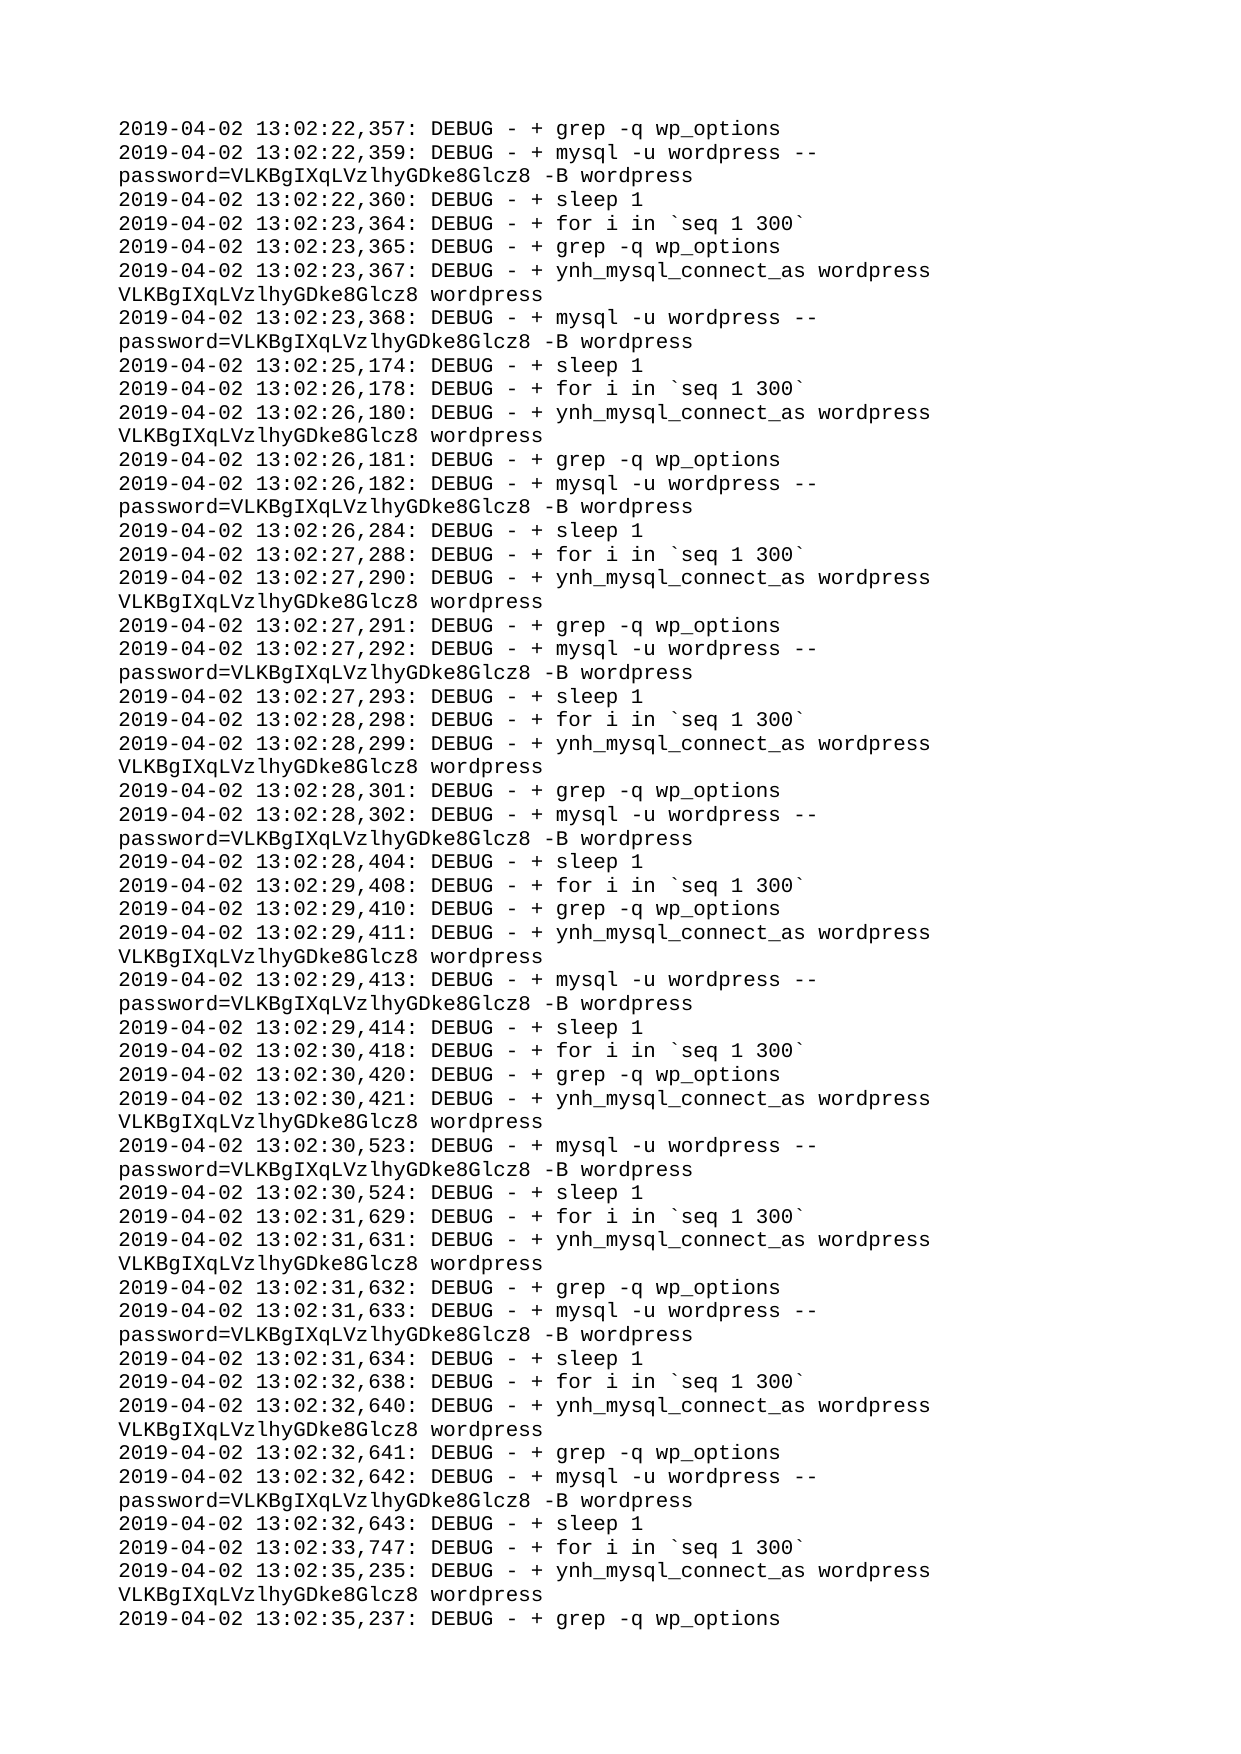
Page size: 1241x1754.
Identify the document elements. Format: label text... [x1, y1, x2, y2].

text 2019-04-02 13:02:28,299: DEBUG - + ynh_mysql_connect_as wordpress VLKBgIXqLVzlhyGDke8Glcz8 wordpress [118, 733, 1122, 780]
text 2019-04-02 13:02:28,301: DEBUG - + grep -q wp_options [118, 780, 1122, 804]
text 2019-04-02 13:02:25,174: DEBUG - + sleep 1 [118, 354, 1122, 378]
text 2019-04-02 13:02:26,182: DEBUG - + mysql -u wordpress --password=VLKBgIXqLVzlhyGDke8Glcz8 -B wordpress [118, 473, 1122, 520]
text 2019-04-02 13:02:27,290: DEBUG - + ynh_mysql_connect_as wordpress VLKBgIXqLVzlhyGDke8Glcz8 wordpress [118, 567, 1122, 615]
text 2019-04-02 13:02:28,298: DEBUG - + for i in `seq 1 300` [118, 709, 1122, 733]
text 2019-04-02 13:02:28,302: DEBUG - + mysql -u wordpress --password=VLKBgIXqLVzlhyGDke8Glcz8 -B wordpress [118, 804, 1122, 851]
text 2019-04-02 13:02:32,641: DEBUG - + grep -q wp_options [118, 1442, 1122, 1466]
text 2019-04-02 13:02:33,747: DEBUG - + for i in `seq 1 300` [118, 1537, 1122, 1561]
text 2019-04-02 13:02:22,357: DEBUG - + grep -q wp_options [118, 118, 1122, 142]
text 2019-04-02 13:02:35,237: DEBUG - + grep -q wp_options [118, 1608, 1122, 1631]
text 2019-04-02 13:02:30,523: DEBUG - + mysql -u wordpress --password=VLKBgIXqLVzlhyGDke8Glcz8 -B wordpress [118, 1135, 1122, 1182]
text 2019-04-02 13:02:27,288: DEBUG - + for i in `seq 1 300` [118, 544, 1122, 567]
text 2019-04-02 13:02:32,643: DEBUG - + sleep 1 [118, 1513, 1122, 1537]
text 2019-04-02 13:02:31,629: DEBUG - + for i in `seq 1 300` [118, 1206, 1122, 1229]
text 2019-04-02 13:02:30,421: DEBUG - + ynh_mysql_connect_as wordpress VLKBgIXqLVzlhyGDke8Glcz8 wordpress [118, 1088, 1122, 1135]
text 2019-04-02 13:02:23,364: DEBUG - + for i in `seq 1 300` [118, 213, 1122, 236]
text 2019-04-02 13:02:31,632: DEBUG - + grep -q wp_options [118, 1277, 1122, 1300]
text 2019-04-02 13:02:26,181: DEBUG - + grep -q wp_options [118, 449, 1122, 473]
text 2019-04-02 13:02:26,178: DEBUG - + for i in `seq 1 300` [118, 378, 1122, 402]
text 2019-04-02 13:02:29,408: DEBUG - + for i in `seq 1 300` [118, 875, 1122, 898]
text 2019-04-02 13:02:26,180: DEBUG - + ynh_mysql_connect_as wordpress VLKBgIXqLVzlhyGDke8Glcz8 wordpress [118, 402, 1122, 449]
text 2019-04-02 13:02:29,410: DEBUG - + grep -q wp_options [118, 898, 1122, 922]
text 2019-04-02 13:02:31,633: DEBUG - + mysql -u wordpress --password=VLKBgIXqLVzlhyGDke8Glcz8 -B wordpress [118, 1300, 1122, 1348]
text 2019-04-02 13:02:30,524: DEBUG - + sleep 1 [118, 1182, 1122, 1206]
text 2019-04-02 13:02:27,291: DEBUG - + grep -q wp_options [118, 615, 1122, 638]
text 2019-04-02 13:02:32,640: DEBUG - + ynh_mysql_connect_as wordpress VLKBgIXqLVzlhyGDke8Glcz8 wordpress [118, 1395, 1122, 1442]
text 2019-04-02 13:02:23,368: DEBUG - + mysql -u wordpress --password=VLKBgIXqLVzlhyGDke8Glcz8 -B wordpress [118, 307, 1122, 354]
text 2019-04-02 13:02:32,638: DEBUG - + for i in `seq 1 300` [118, 1371, 1122, 1395]
text 2019-04-02 13:02:28,404: DEBUG - + sleep 1 [118, 851, 1122, 875]
text 2019-04-02 13:02:27,293: DEBUG - + sleep 1 [118, 686, 1122, 709]
text 2019-04-02 13:02:26,284: DEBUG - + sleep 1 [118, 520, 1122, 544]
text 2019-04-02 13:02:35,235: DEBUG - + ynh_mysql_connect_as wordpress VLKBgIXqLVzlhyGDke8Glcz8 wordpress [118, 1561, 1122, 1608]
text 2019-04-02 13:02:29,411: DEBUG - + ynh_mysql_connect_as wordpress VLKBgIXqLVzlhyGDke8Glcz8 wordpress [118, 922, 1122, 969]
text 2019-04-02 13:02:29,414: DEBUG - + sleep 1 [118, 1017, 1122, 1040]
text 2019-04-02 13:02:27,292: DEBUG - + mysql -u wordpress --password=VLKBgIXqLVzlhyGDke8Glcz8 -B wordpress [118, 638, 1122, 686]
text 2019-04-02 13:02:31,631: DEBUG - + ynh_mysql_connect_as wordpress VLKBgIXqLVzlhyGDke8Glcz8 wordpress [118, 1229, 1122, 1277]
text 2019-04-02 13:02:23,367: DEBUG - + ynh_mysql_connect_as wordpress VLKBgIXqLVzlhyGDke8Glcz8 wordpress [118, 260, 1122, 307]
text 2019-04-02 13:02:32,642: DEBUG - + mysql -u wordpress --password=VLKBgIXqLVzlhyGDke8Glcz8 -B wordpress [118, 1466, 1122, 1513]
text 2019-04-02 13:02:22,359: DEBUG - + mysql -u wordpress --password=VLKBgIXqLVzlhyGDke8Glcz8 -B wordpress [118, 142, 1122, 189]
text 2019-04-02 13:02:30,418: DEBUG - + for i in `seq 1 300` [118, 1040, 1122, 1064]
text 2019-04-02 13:02:29,413: DEBUG - + mysql -u wordpress --password=VLKBgIXqLVzlhyGDke8Glcz8 -B wordpress [118, 969, 1122, 1017]
text 2019-04-02 13:02:31,634: DEBUG - + sleep 1 [118, 1348, 1122, 1371]
text 2019-04-02 13:02:22,360: DEBUG - + sleep 1 [118, 189, 1122, 213]
text 2019-04-02 13:02:30,420: DEBUG - + grep -q wp_options [118, 1064, 1122, 1088]
text 2019-04-02 13:02:23,365: DEBUG - + grep -q wp_options [118, 236, 1122, 260]
